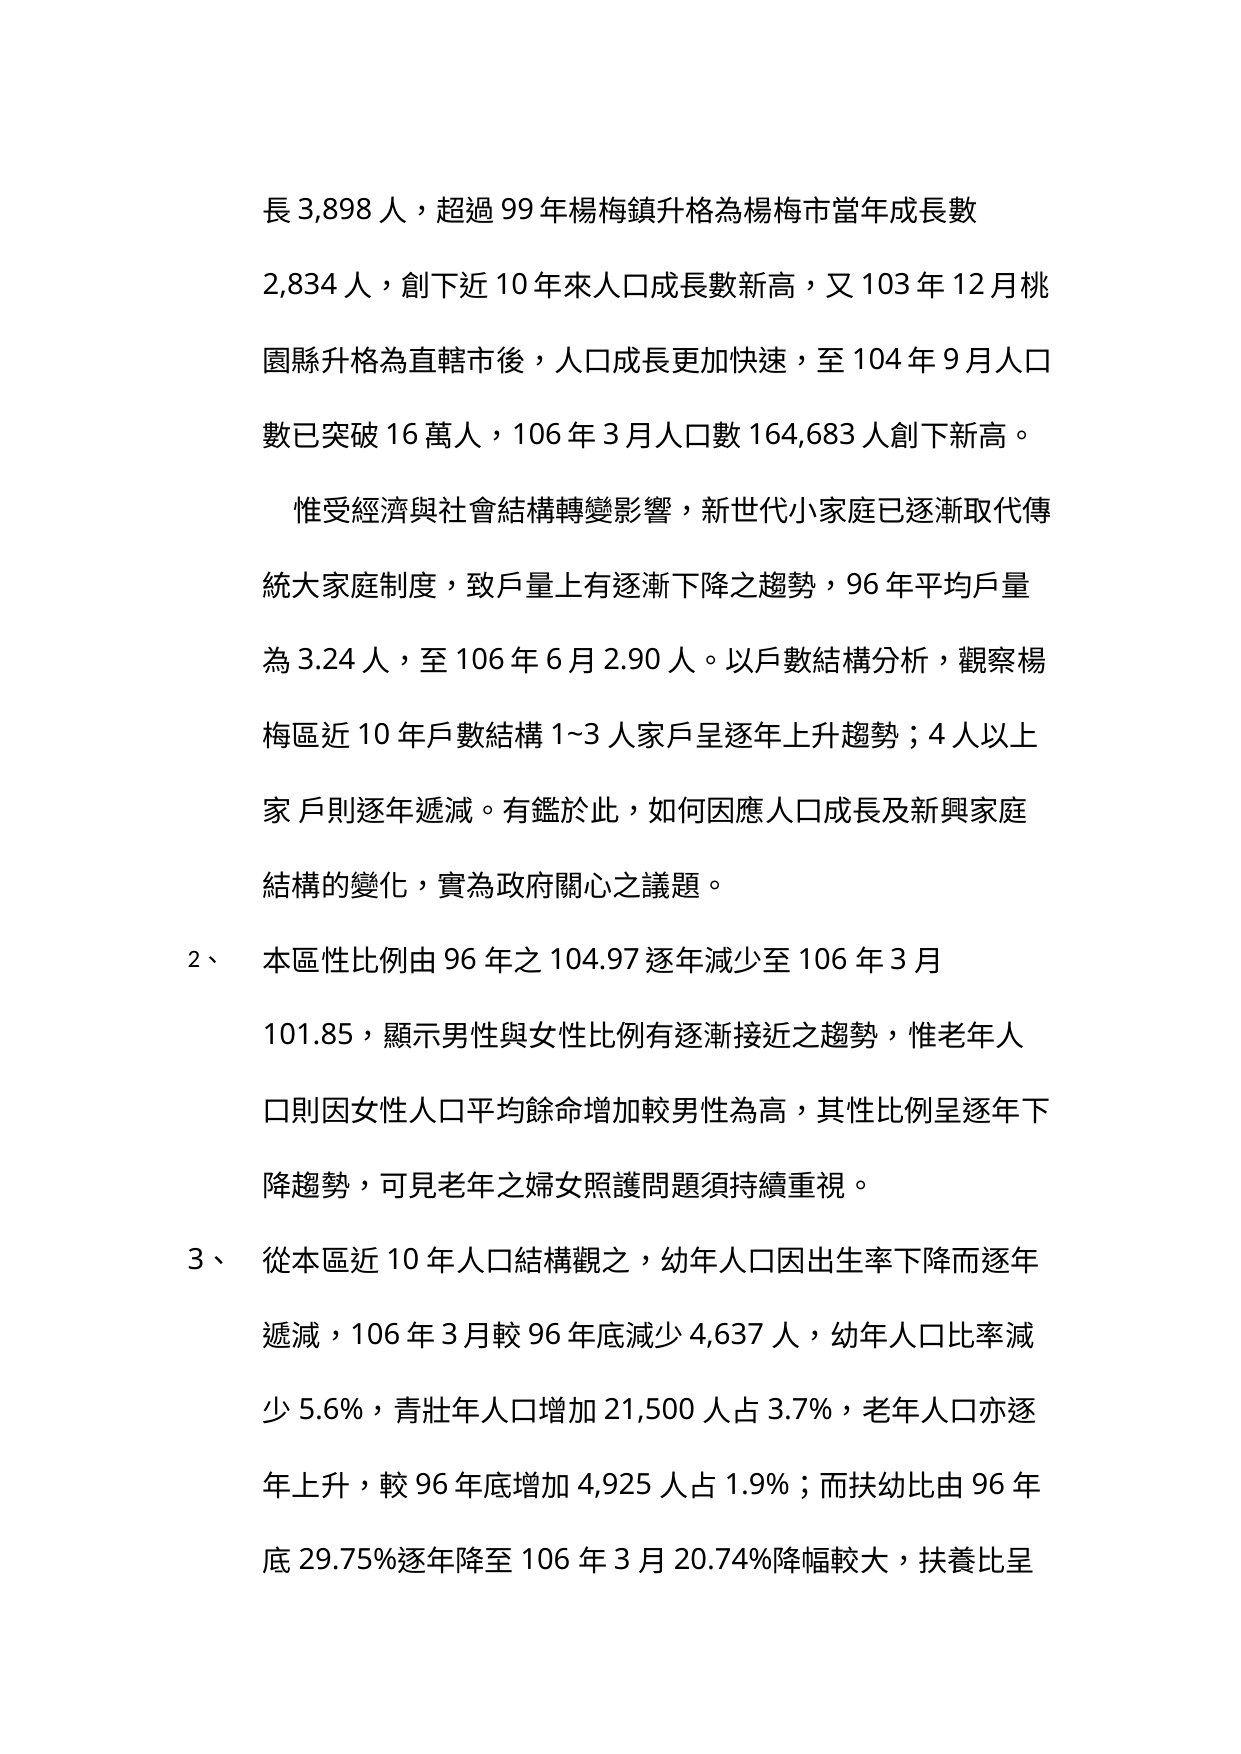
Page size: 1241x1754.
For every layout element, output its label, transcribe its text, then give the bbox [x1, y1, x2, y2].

list 從本區近 10 年人口結構觀之，幼年人口因出生率下降而逐年遞減，106年3月較96年底減少4,637 人，幼年人口比率減少 5.6%，青壯年人口增加 21,500 人占 3.7%，老年人口亦逐年上升，較 96年底增加 4,925 人占 1.9%；而扶幼比由 96 年底 29.75%逐年降至 106 年 3 月 20.74%降幅較大，扶養比呈 [187, 1214, 1053, 1589]
list 本區性比例由96 年之104.97逐年減少至106 年3 月101.85，顯示男性與女性比例有逐漸接近之趨勢，惟老年人口則因女性人口平均餘命增加較男性為高，其性比例呈逐年下降趨勢，可見老年之婦女照護問題須持續重視。 [187, 914, 1053, 1214]
list 惟受經濟與社會結構轉變影響，新世代小家庭已逐漸取代傳統大家庭制度，致戶量上有逐漸下降之趨勢，96年平均戶量為3.24人，至106年6月2.90人。以戶數結構分析，觀察楊梅區近 10 年戶數結構 1~3 人家戶呈逐年上升趨勢；4人以上家 戶則逐年遞減。有鑑於此，如何因應人口成長及新興家庭結構的變化，實為政府關心之議題。 [262, 464, 1053, 914]
list 長3,898人，超過99年楊梅鎮升格為楊梅市當年成長數2,834人，創下近10年來人口成長數新高，又103年12月桃園縣升格為直轄市後，人口成長更加快速，至104年9月人口數已突破16萬人，106年3月人口數164,683人創下新高。 [187, 164, 1053, 464]
